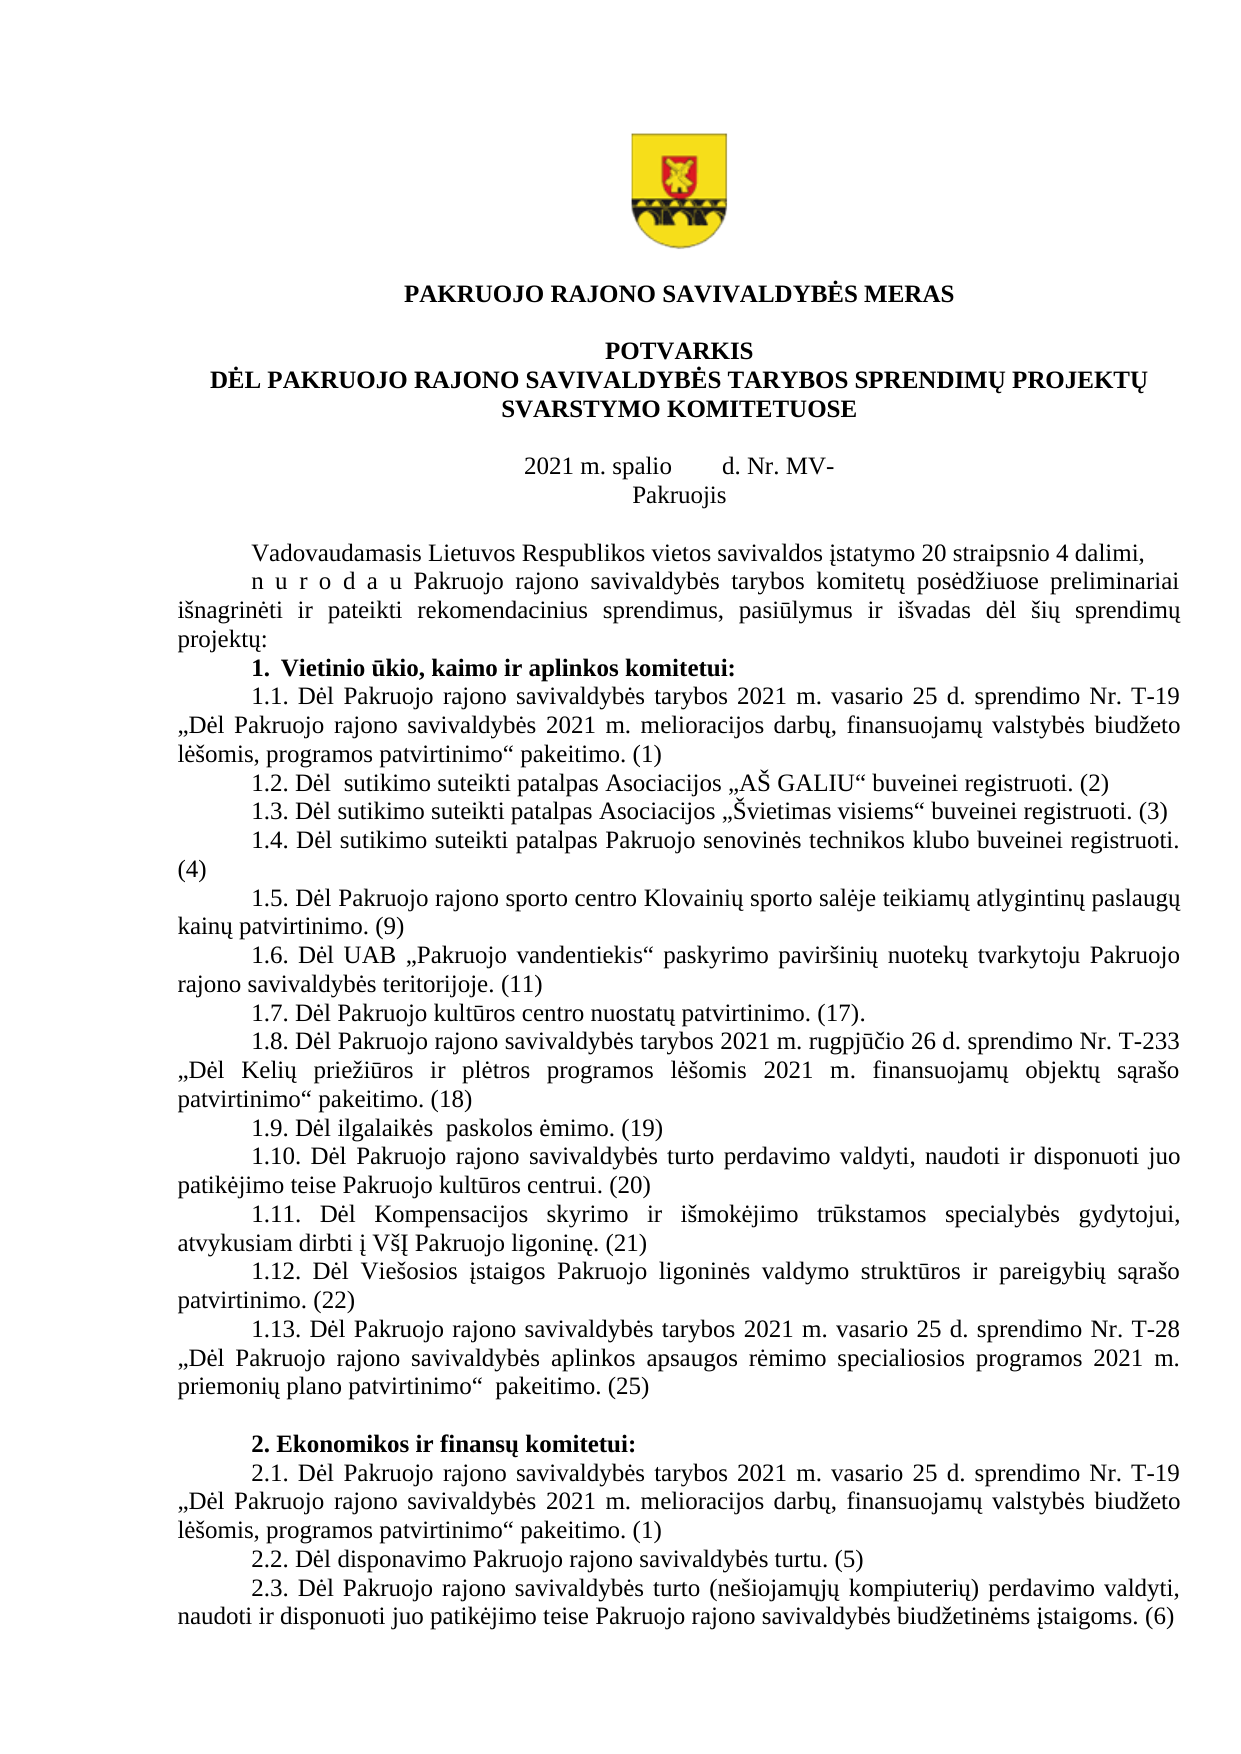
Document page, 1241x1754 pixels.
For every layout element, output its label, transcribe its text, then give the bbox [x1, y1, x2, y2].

text 2. Ekonomikos ir finansų komitetui: [177, 1429, 1181, 1458]
text 1.12. Dėl Viešosios įstaigos Pakruojo ligoninės valdymo struktūros ir pareigybių sąrašo patvirtinimo. (22) [177, 1256, 1181, 1314]
text 1.7. Dėl Pakruojo kultūros centro nuostatų patvirtinimo. (17). [177, 998, 1181, 1026]
text 1.6. Dėl UAB „Pakruojo vandentiekis“ paskyrimo paviršinių nuotekų tvarkytoju Pakruojo rajono savivaldybės teritorijoje. (11) [177, 940, 1181, 998]
text 1.1. Dėl Pakruojo rajono savivaldybės tarybos 2021 m. vasario 25 d. sprendimo Nr. T-19 „Dėl Pakruojo rajono savivaldybės 2021 m. melioracijos darbų, finansuojamų valstybės biudžeto lėšomis, programos patvirtinimo“ pakeitimo. (1) [177, 681, 1181, 768]
text DĖL PAKRUOJO RAJONO SAVIVALDYBĖS TARYBOS SPRENDIMŲ PROJEKTŲ SVARSTYMO KOMITETUOSE [177, 365, 1181, 423]
text PAKRUOJO RAJONO SAVIVALDYBĖS MERAS [177, 279, 1181, 308]
text n u r o d a u Pakruojo rajono savivaldybės tarybos komitetų posėdžiuose preliminariai išnagrinėti ir pateikti rekomendacinius sprendimus, pasiūlymus ir išvadas dėl šių sprendimų projektų: [177, 566, 1181, 653]
text Pakruojis [177, 480, 1181, 509]
text 2.1. Dėl Pakruojo rajono savivaldybės tarybos 2021 m. vasario 25 d. sprendimo Nr. T-19 „Dėl Pakruojo rajono savivaldybės 2021 m. melioracijos darbų, finansuojamų valstybės biudžeto lėšomis, programos patvirtinimo“ pakeitimo. (1) [177, 1458, 1181, 1544]
text 2.3. Dėl Pakruojo rajono savivaldybės turto (nešiojamųjų kompiuterių) perdavimo valdyti, naudoti ir disponuoti juo patikėjimo teise Pakruojo rajono savivaldybės biudžetinėms įstaigoms. (6) [177, 1573, 1181, 1630]
text 1.10. Dėl Pakruojo rajono savivaldybės turto perdavimo valdyti, naudoti ir disponuoti juo patikėjimo teise Pakruojo kultūros centrui. (20) [177, 1141, 1181, 1199]
text 1.5. Dėl Pakruojo rajono sporto centro Klovainių sporto salėje teikiamų atlygintinų paslaugų kainų patvirtinimo. (9) [177, 883, 1181, 940]
text 1.8. Dėl Pakruojo rajono savivaldybės tarybos 2021 m. rugpjūčio 26 d. sprendimo Nr. T-233 „Dėl Kelių priežiūros ir plėtros programos lėšomis 2021 m. finansuojamų objektų sąrašo patvirtinimo“ pakeitimo. (18) [177, 1026, 1181, 1113]
text 2.2. Dėl disponavimo Pakruojo rajono savivaldybės turtu. (5) [177, 1544, 1181, 1573]
text 2021 m. spalio d. Nr. MV- [177, 451, 1181, 480]
text Vadovaudamasis Lietuvos Respublikos vietos savivaldos įstatymo 20 straipsnio 4 dalimi, [177, 538, 1181, 566]
text POTVARKIS [177, 336, 1181, 365]
text 1.13. Dėl Pakruojo rajono savivaldybės tarybos 2021 m. vasario 25 d. sprendimo Nr. T-28 „Dėl Pakruojo rajono savivaldybės aplinkos apsaugos rėmimo specialiosios programos 2021 m. priemonių plano patvirtinimo“ pakeitimo. (25) [177, 1314, 1181, 1400]
text 1.2. Dėl sutikimo suteikti patalpas Asociacijos „AŠ GALIU“ buveinei registruoti. (2) [177, 768, 1181, 796]
text 1.3. Dėl sutikimo suteikti patalpas Asociacijos „Švietimas visiems“ buveinei registruoti. (3) [177, 796, 1181, 825]
text 1.11. Dėl Kompensacijos skyrimo ir išmokėjimo trūkstamos specialybės gydytojui, atvykusiam dirbti į VšĮ Pakruojo ligoninę. (21) [177, 1199, 1181, 1256]
text 1.9. Dėl ilgalaikės paskolos ėmimo. (19) [177, 1113, 1181, 1141]
text 1. Vietinio ūkio, kaimo ir aplinkos komitetui: [177, 653, 1181, 681]
text 1.4. Dėl sutikimo suteikti patalpas Pakruojo senovinės technikos klubo buveinei registruoti. (4) [177, 825, 1181, 883]
